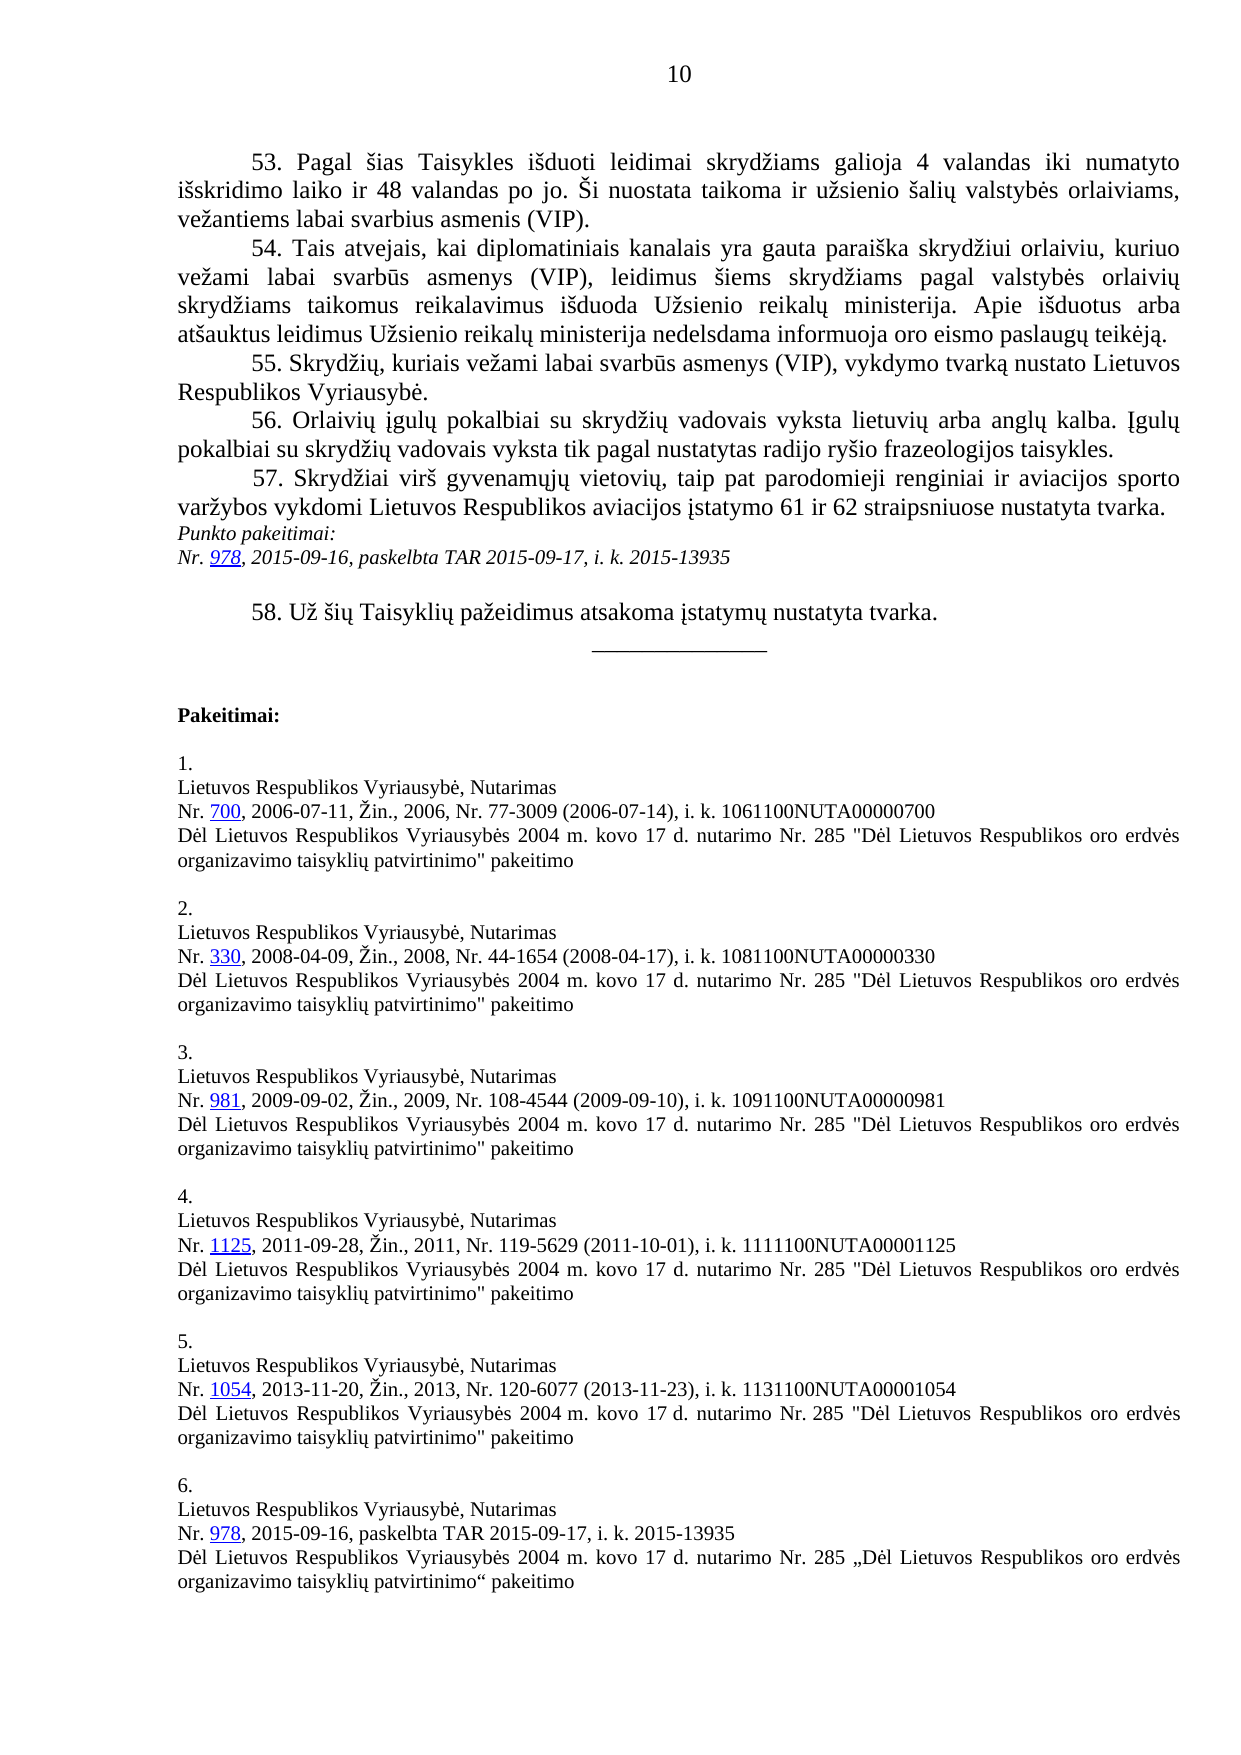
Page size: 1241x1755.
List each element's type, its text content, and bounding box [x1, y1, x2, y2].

text Dėl Lietuvos Respublikos Vyriausybės 2004 m. kovo 17 d. nutarimo Nr. 285 "Dėl Lietuvos Respublikos oro erdvės organizavimo taisyklių patvirtinimo" pakeitimo [177, 1257, 1181, 1305]
text 58. Už šių Taisyklių pažeidimus atsakoma įstatymų nustatyta tvarka. [177, 597, 1181, 626]
text Nr. 1125, 2011-09-28, Žin., 2011, Nr. 119-5629 (2011-10-01), i. k. 1111100NUTA00001125 [177, 1232, 1181, 1257]
text 54. Tais atvejais, kai diplomatiniais kanalais yra gauta paraiška skrydžiui orlaiviu, kuriuo vežami labai svarbūs asmenys (VIP), leidimus šiems skrydžiams pagal valstybės orlaivių skrydžiams taikomus reikalavimus išduoda Užsienio reikalų ministerija. Apie išduotus arba atšauktus leidimus Užsienio reikalų ministerija nedelsdama informuoja oro eismo paslaugų teikėją. [177, 233, 1181, 348]
text Nr. 1054, 2013-11-20, Žin., 2013, Nr. 120-6077 (2013-11-23), i. k. 1131100NUTA00001054 [177, 1377, 1181, 1401]
text 56. Orlaivių įgulų pokalbiai su skrydžių vadovais vyksta lietuvių arba anglų kalba. Įgulų pokalbiai su skrydžių vadovais vyksta tik pagal nustatytas radijo ryšio frazeologijos taisykles. [177, 406, 1181, 463]
text Nr. 700, 2006-07-11, Žin., 2006, Nr. 77-3009 (2006-07-14), i. k. 1061100NUTA00000700 [177, 799, 1181, 823]
text Lietuvos Respublikos Vyriausybė, Nutarimas [177, 1497, 1181, 1521]
text Nr. 330, 2008-04-09, Žin., 2008, Nr. 44-1654 (2008-04-17), i. k. 1081100NUTA00000330 [177, 944, 1181, 968]
text Dėl Lietuvos Respublikos Vyriausybės 2004 m. kovo 17 d. nutarimo Nr. 285 "Dėl Lietuvos Respublikos oro erdvės organizavimo taisyklių patvirtinimo" pakeitimo [177, 1401, 1181, 1449]
text 2. [177, 896, 1181, 920]
text Punkto pakeitimai: [177, 521, 1181, 545]
text ______________ [177, 626, 1181, 655]
text 4. [177, 1184, 1181, 1208]
text Dėl Lietuvos Respublikos Vyriausybės 2004 m. kovo 17 d. nutarimo Nr. 285 "Dėl Lietuvos Respublikos oro erdvės organizavimo taisyklių patvirtinimo" pakeitimo [177, 823, 1181, 872]
text 55. Skrydžių, kuriais vežami labai svarbūs asmenys (VIP), vykdymo tvarką nustato Lietuvos Respublikos Vyriausybė. [177, 348, 1181, 406]
text Nr. 978, 2015-09-16, paskelbta TAR 2015-09-17, i. k. 2015-13935 [177, 1521, 1181, 1545]
text 5. [177, 1329, 1181, 1353]
text 57. Skrydžiai virš gyvenamųjų vietovių, taip pat parodomieji renginiai ir aviacijos sporto varžybos vykdomi Lietuvos Respublikos aviacijos įstatymo 61 ir 62 straipsniuose nustatyta tvarka. [177, 463, 1181, 521]
text Dėl Lietuvos Respublikos Vyriausybės 2004 m. kovo 17 d. nutarimo Nr. 285 „Dėl Lietuvos Respublikos oro erdvės organizavimo taisyklių patvirtinimo“ pakeitimo [177, 1545, 1181, 1593]
text 53. Pagal šias Taisykles išduoti leidimai skrydžiams galioja 4 valandas iki numatyto išskridimo laiko ir 48 valandas po jo. Ši nuostata taikoma ir užsienio šalių valstybės orlaiviams, vežantiems labai svarbius asmenis (VIP). [177, 147, 1181, 233]
text 6. [177, 1473, 1181, 1497]
text Nr. 981, 2009-09-02, Žin., 2009, Nr. 108-4544 (2009-09-10), i. k. 1091100NUTA00000981 [177, 1088, 1181, 1112]
text Lietuvos Respublikos Vyriausybė, Nutarimas [177, 775, 1181, 799]
text 1. [177, 751, 1181, 775]
text Nr. 978, 2015-09-16, paskelbta TAR 2015-09-17, i. k. 2015-13935 [177, 545, 1181, 569]
text Lietuvos Respublikos Vyriausybė, Nutarimas [177, 920, 1181, 944]
text 3. [177, 1040, 1181, 1064]
text Lietuvos Respublikos Vyriausybė, Nutarimas [177, 1064, 1181, 1088]
text Lietuvos Respublikos Vyriausybė, Nutarimas [177, 1353, 1181, 1377]
text Dėl Lietuvos Respublikos Vyriausybės 2004 m. kovo 17 d. nutarimo Nr. 285 "Dėl Lietuvos Respublikos oro erdvės organizavimo taisyklių patvirtinimo" pakeitimo [177, 968, 1181, 1016]
text Dėl Lietuvos Respublikos Vyriausybės 2004 m. kovo 17 d. nutarimo Nr. 285 "Dėl Lietuvos Respublikos oro erdvės organizavimo taisyklių patvirtinimo" pakeitimo [177, 1112, 1181, 1160]
text Pakeitimai: [177, 703, 1181, 727]
text Lietuvos Respublikos Vyriausybė, Nutarimas [177, 1208, 1181, 1232]
